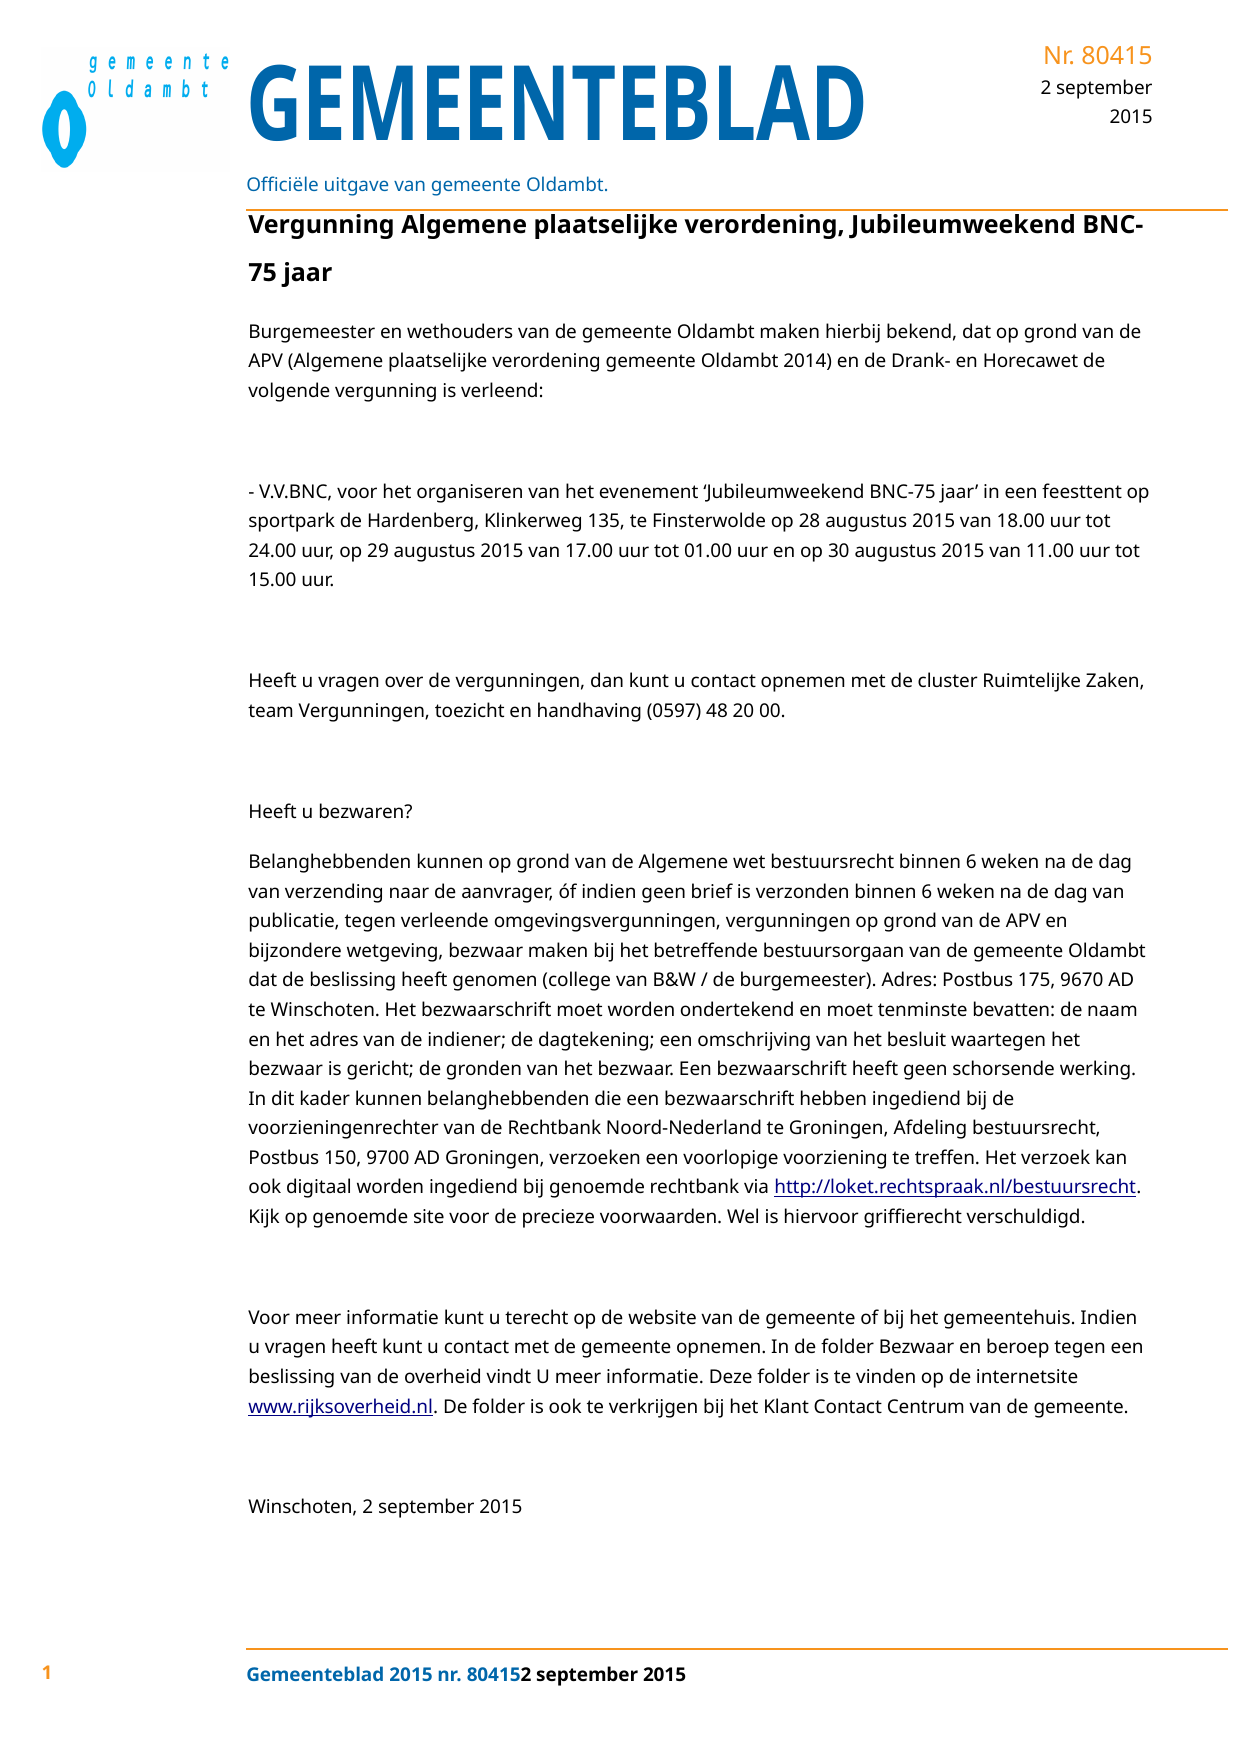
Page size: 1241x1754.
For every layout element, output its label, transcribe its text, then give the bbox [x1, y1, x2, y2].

text Heeft u vragen over de vergunningen, dan kunt u contact opnemen met de cluster Ruimtelijke Zaken, team Vergunningen, toezicht en handhaving (0597) 48 20 00. [248, 667, 1152, 723]
text Burgemeester en wethouders van de gemeente Oldambt maken hierbij bekend, dat op grond van de APV (Algemene plaatselijke verordening gemeente Oldambt 2014) en de Drank- en Horecawet de volgende vergunning is verleend: [248, 318, 1152, 403]
text Winschoten, 2 september 2015 [248, 1494, 1152, 1519]
text Vergunning Algemene plaatselijke verordening, Jubileumweekend BNC-75 jaar [248, 211, 1152, 288]
text - V.V.BNC, voor het organiseren van het evenement ‘Jubileumweekend BNC-75 jaar’ in een feesttent op sportpark de Hardenberg, Klinkerweg 135, te Finsterwolde op 28 augustus 2015 van 18.00 uur tot 24.00 uur, op 29 augustus 2015 van 17.00 uur tot 01.00 uur en op 30 augustus 2015 van 11.00 uur tot 15.00 uur. [248, 478, 1152, 592]
text Voor meer informatie kunt u terecht op de website van de gemeente of bij het gemeentehuis. Indien u vragen heeft kunt u contact met de gemeente opnemen. In de folder Bezwaar en beroep tegen een beslissing van de overheid vindt U meer informatie. Deze folder is te vinden op de internetsite www.rijksoverheid.nl. De folder is ook te verkrijgen bij het Klant Contact Centrum van de gemeente. [248, 1304, 1152, 1419]
picture [41, 47, 231, 172]
text Heeft u bezwaren? [248, 798, 1152, 824]
text Belanghebbenden kunnen op grond van de Algemene wet bestuursrecht binnen 6 weken na de dag van verzending naar de aanvrager, óf indien geen brief is verzonden binnen 6 weken na de dag van publicatie, tegen verleende omgevingsvergunningen, vergunningen op grond van de APV en bijzondere wetgeving, bezwaar maken bij het betreffende bestuursorgaan van de gemeente Oldambt dat de beslissing heeft genomen (college van B&W / de burgemeester). Adres: Postbus 175, 9670 AD te Winschoten. Het bezwaarschrift moet worden ondertekend en moet tenminste bevatten: de naam en het adres van de indiener; de dagtekening; een omschrijving van het besluit waartegen het bezwaar is gericht; de gronden van het bezwaar. Een bezwaarschrift heeft geen schorsende werking. In dit kader kunnen belanghebbenden die een bezwaarschrift hebben ingediend bij de voorzieningenrechter van de Rechtbank Noord-Nederland te Groningen, Afdeling bestuursrecht, Postbus 150, 9700 AD Groningen, verzoeken een voorlopige voorziening te treffen. Het verzoek kan ook digitaal worden ingediend bij genoemde rechtbank via http://loket.rechtspraak.nl/bestuursrecht. Kijk op genoemde site voor de precieze voorwaarden. Wel is hiervoor griffierecht verschuldigd. [248, 848, 1152, 1229]
